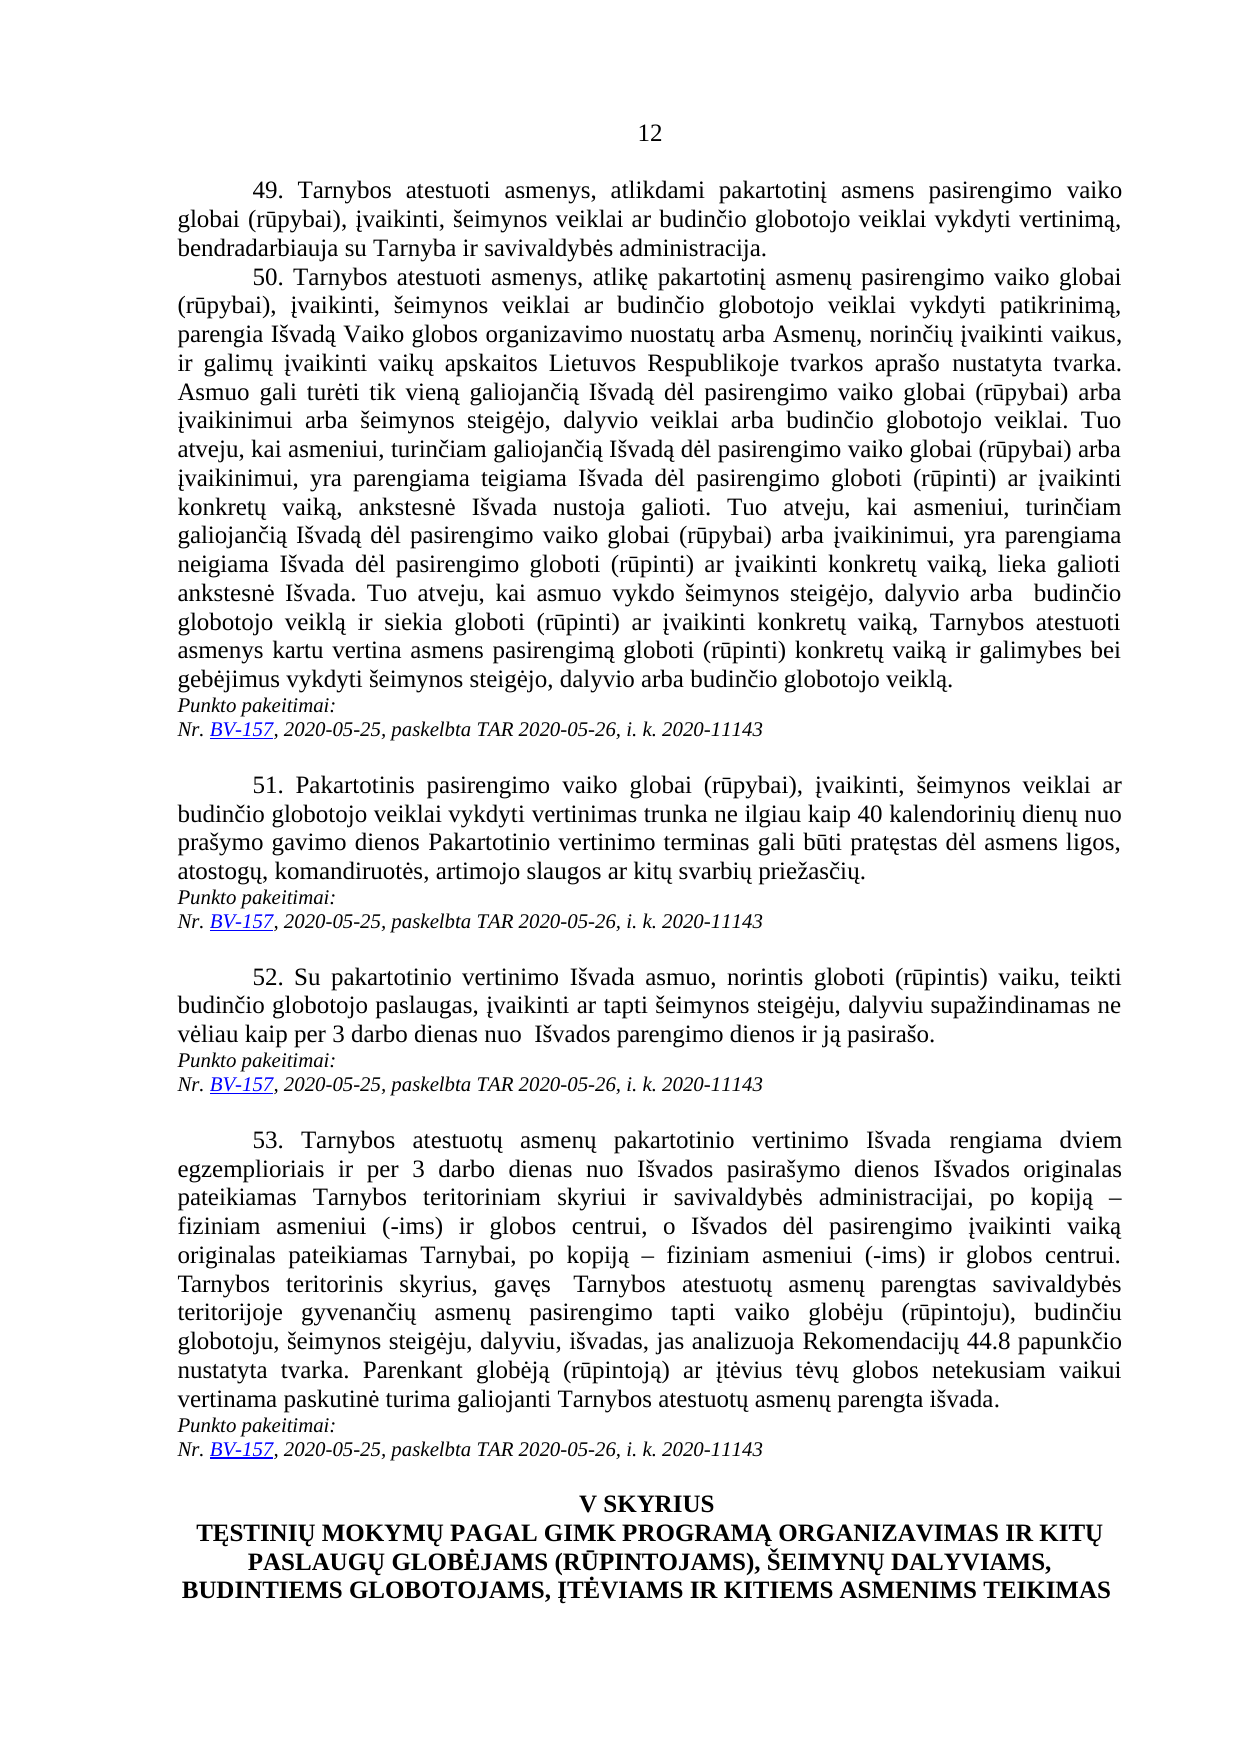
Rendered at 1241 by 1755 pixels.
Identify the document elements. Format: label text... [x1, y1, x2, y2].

text Punkto pakeitimai: [177, 1048, 1122, 1072]
text Nr. BV-157, 2020-05-25, paskelbta TAR 2020-05-26, i. k. 2020-11143 [177, 717, 1122, 741]
text Punkto pakeitimai: [177, 1412, 1122, 1437]
text 51. Pakartotinis pasirengimo vaiko globai (rūpybai), įvaikinti, šeimynos veiklai ar budinčio globotojo veiklai vykdyti vertinimas trunka ne ilgiau kaip 40 kalendorinių dienų nuo prašymo gavimo dienos Pakartotinio vertinimo terminas gali būti pratęstas dėl asmens ligos, atostogų, komandiruotės, artimojo slaugos ar kitų svarbių priežasčių. [177, 770, 1122, 885]
text Nr. BV-157, 2020-05-25, paskelbta TAR 2020-05-26, i. k. 2020-11143 [177, 909, 1122, 933]
text Punkto pakeitimai: [177, 693, 1122, 717]
text Nr. BV-157, 2020-05-25, paskelbta TAR 2020-05-26, i. k. 2020-11143 [177, 1072, 1122, 1096]
text 52. Su pakartotinio vertinimo Išvada asmuo, norintis globoti (rūpintis) vaiku, teikti budinčio globotojo paslaugas, įvaikinti ar tapti šeimynos steigėju, dalyviu supažindinamas ne vėliau kaip per 3 darbo dienas nuo Išvados parengimo dienos ir ją pasirašo. [177, 962, 1122, 1048]
text Tęstinių MOKYMŲ PAGAL GIMK PROGRAMĄ ORGANIZAVIMAS ir kitų paslaugų globėjams (rūpintojams), šeimynų dalyviams, budintiems globotojams, įtėviams ir kitiems asmenims teikimas [177, 1518, 1122, 1604]
text Punkto pakeitimai: [177, 885, 1122, 909]
text 49. Tarnybos atestuoti asmenys, atlikdami pakartotinį asmens pasirengimo vaiko globai (rūpybai), įvaikinti, šeimynos veiklai ar budinčio globotojo veiklai vykdyti vertinimą, bendradarbiauja su Tarnyba ir savivaldybės administracija. [177, 176, 1122, 262]
text 50. Tarnybos atestuoti asmenys, atlikę pakartotinį asmenų pasirengimo vaiko globai (rūpybai), įvaikinti, šeimynos veiklai ar budinčio globotojo veiklai vykdyti patikrinimą, parengia Išvadą Vaiko globos organizavimo nuostatų arba Asmenų, norinčių įvaikinti vaikus, ir galimų įvaikinti vaikų apskaitos Lietuvos Respublikoje tvarkos aprašo nustatyta tvarka. Asmuo gali turėti tik vieną galiojančią Išvadą dėl pasirengimo vaiko globai (rūpybai) arba įvaikinimui arba šeimynos steigėjo, dalyvio veiklai arba budinčio globotojo veiklai. Tuo atveju, kai asmeniui, turinčiam galiojančią Išvadą dėl pasirengimo vaiko globai (rūpybai) arba įvaikinimui, yra parengiama teigiama Išvada dėl pasirengimo globoti (rūpinti) ar įvaikinti konkretų vaiką, ankstesnė Išvada nustoja galioti. Tuo atveju, kai asmeniui, turinčiam galiojančią Išvadą dėl pasirengimo vaiko globai (rūpybai) arba įvaikinimui, yra parengiama neigiama Išvada dėl pasirengimo globoti (rūpinti) ar įvaikinti konkretų vaiką, lieka galioti ankstesnė Išvada. Tuo atveju, kai asmuo vykdo šeimynos steigėjo, dalyvio arba budinčio globotojo veiklą ir siekia globoti (rūpinti) ar įvaikinti konkretų vaiką, Tarnybos atestuoti asmenys kartu vertina asmens pasirengimą globoti (rūpinti) konkretų vaiką ir galimybes bei gebėjimus vykdyti šeimynos steigėjo, dalyvio arba budinčio globotojo veiklą. [177, 262, 1122, 693]
text Nr. BV-157, 2020-05-25, paskelbta TAR 2020-05-26, i. k. 2020-11143 [177, 1437, 1122, 1461]
text 53. Tarnybos atestuotų asmenų pakartotinio vertinimo Išvada rengiama dviem egzemplioriais ir per 3 darbo dienas nuo Išvados pasirašymo dienos Išvados originalas pateikiamas Tarnybos teritoriniam skyriui ir savivaldybės administracijai, po kopiją – fiziniam asmeniui (-ims) ir globos centrui, o Išvados dėl pasirengimo įvaikinti vaiką originalas pateikiamas Tarnybai, po kopiją – fiziniam asmeniui (-ims) ir globos centrui. Tarnybos teritorinis skyrius, gavęs Tarnybos atestuotų asmenų parengtas savivaldybės teritorijoje gyvenančių asmenų pasirengimo tapti vaiko globėju (rūpintoju), budinčiu globotoju, šeimynos steigėju, dalyviu, išvadas, jas analizuoja Rekomendacijų 44.8 papunkčio nustatyta tvarka. Parenkant globėją (rūpintoją) ar įtėvius tėvų globos netekusiam vaikui vertinama paskutinė turima galiojanti Tarnybos atestuotų asmenų parengta išvada. [177, 1125, 1122, 1412]
text V SKYRIUS [177, 1489, 1122, 1518]
